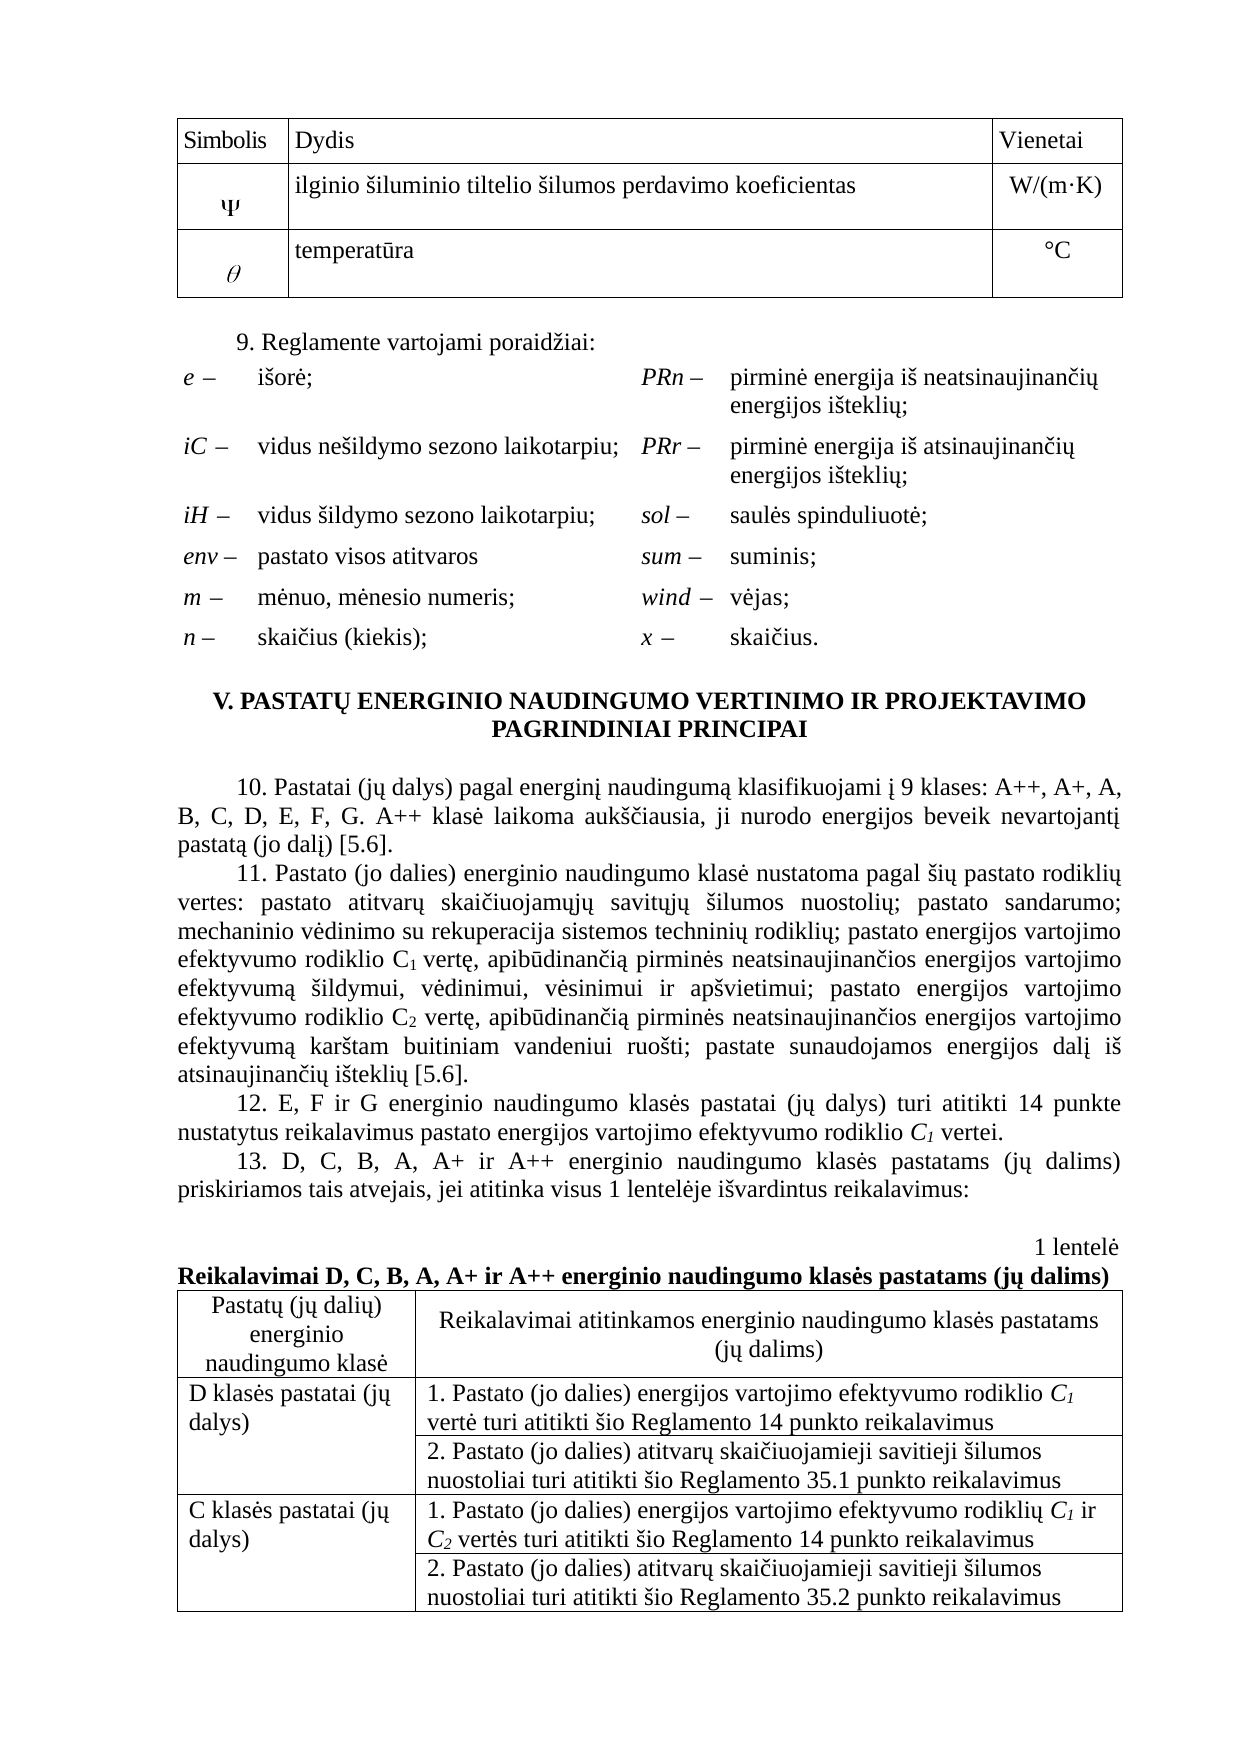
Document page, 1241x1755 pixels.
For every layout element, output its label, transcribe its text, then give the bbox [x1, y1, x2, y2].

table_cell iC – [177, 425, 251, 494]
table_cell wind – [635, 576, 724, 616]
table_cell pastato visos atitvaros [251, 535, 635, 576]
table_cell m – [177, 576, 251, 616]
table_header Vienetai [993, 119, 1122, 163]
table_cell vidus nešildymo sezono laikotarpiu; [251, 425, 635, 494]
table_cell n – [177, 616, 251, 657]
table_cell saulės spinduliuotė; [724, 495, 1122, 535]
table_cell ilginio šiluminio tiltelio šilumos perdavimo koeficientas [289, 164, 992, 228]
table_header pirminė energija iš neatsinaujinančių energijos išteklių; [724, 356, 1122, 425]
table_header Simbolis [178, 119, 288, 163]
table_cell x – [635, 616, 724, 657]
table_cell 1. Pastato (jo dalies) energijos vartojimo efektyvumo rodiklių C1 ir C2 vertės turi atitikti šio Reglamento 14 punkto reikalavimus [416, 1495, 1122, 1552]
table_cell 2. Pastato (jo dalies) atitvarų skaičiuojamieji savitieji šilumos nuostoliai turi atitikti šio Reglamento 35.2 punkto reikalavimus [416, 1554, 1122, 1611]
table_cell W/(m·K) [993, 164, 1122, 228]
table_header Pastatų (jų dalių) energinio naudingumo klasė [178, 1291, 415, 1377]
table_cell env – [177, 535, 251, 576]
table_header PRn – [635, 356, 724, 425]
table_cell vidus šildymo sezono laikotarpiu; [251, 495, 635, 535]
text 1 lentelė [177, 1232, 1122, 1261]
table_cell iH – [177, 495, 251, 535]
text 9. Reglamente vartojami poraidžiai: [177, 327, 1122, 356]
table_cell mėnuo, mėnesio numeris; [251, 576, 635, 616]
table_cell PSI [178, 164, 288, 228]
text 10. Pastatai (jų dalys) pagal energinį naudingumą klasifikuojami į 9 klases: A++, A+, A, B, C, D, E, F, G. A++ klasė laikoma aukščiausia, ji nurodo energijos beveik nevartojantį pastatą (jo dalį) [5.6]. [177, 772, 1122, 858]
table_cell skaičius. [724, 616, 1122, 657]
text 11. Pastato (jo dalies) energinio naudingumo klasė nustatoma pagal šių pastato rodiklių vertes: pastato atitvarų skaičiuojamųjų savitųjų šilumos nuostolių; pastato sandarumo; mechaninio vėdinimo su rekuperacija sistemos techninių rodiklių; pastato energijos vartojimo efektyvumo rodiklio C1 vertę, apibūdinančią pirminės neatsinaujinančios energijos vartojimo efektyvumą šildymui, vėdinimui, vėsinimui ir apšvietimui; pastato energijos vartojimo efektyvumo rodiklio C2 vertę, apibūdinančią pirminės neatsinaujinančios energijos vartojimo efektyvumą karštam buitiniam vandeniui ruošti; pastate sunaudojamos energijos dalį iš atsinaujinančių išteklių [5.6]. [177, 858, 1122, 1088]
table_header išorė; [251, 356, 635, 425]
table_cell temperatūra [289, 230, 992, 297]
table_cell 2. Pastato (jo dalies) atitvarų skaičiuojamieji savitieji šilumos nuostoliai turi atitikti šio Reglamento 35.1 punkto reikalavimus [416, 1436, 1122, 1494]
table_cell 1. Pastato (jo dalies) energijos vartojimo efektyvumo rodiklio C1 vertė turi atitikti šio Reglamento 14 punkto reikalavimus [416, 1378, 1122, 1435]
table_cell pirminė energija iš atsinaujinančių energijos išteklių; [724, 425, 1122, 494]
table_cell C klasės pastatai (jų dalys) [178, 1495, 415, 1611]
table_cell PRr – [635, 425, 724, 494]
table_cell sum – [635, 535, 724, 576]
table_cell suminis; [724, 535, 1122, 576]
table_header Reikalavimai atitinkamos energinio naudingumo klasės pastatams (jų dalims) [416, 1291, 1122, 1377]
text 12. E, F ir G energinio naudingumo klasės pastatai (jų dalys) turi atitikti 14 punkte nustatytus reikalavimus pastato energijos vartojimo efektyvumo rodiklio C1 vertei. [177, 1088, 1122, 1146]
table_cell sol – [635, 495, 724, 535]
table_cell vėjas; [724, 576, 1122, 616]
table_cell °C [993, 230, 1122, 297]
table_cell skaičius (kiekis); [251, 616, 635, 657]
text 13. D, C, B, A, A+ ir A++ energinio naudingumo klasės pastatams (jų dalims) priskiriamos tais atvejais, jei atitinka visus 1 lentelėje išvardintus reikalavimus: [177, 1146, 1122, 1203]
text Reikalavimai D, C, B, A, A+ ir A++ energinio naudingumo klasės pastatams (jų dalims) [177, 1261, 1122, 1289]
text V. PASTATŲ ENERGINIO NAUDINGUMO VERTINIMO IR PROJEKTAVIMO PAGRINDINIAI PRINCIPAI [177, 686, 1122, 743]
table_cell D klasės pastatai (jų dalys) [178, 1378, 415, 1494]
table_header Dydis [289, 119, 992, 163]
table_cell theta [178, 230, 288, 297]
table_header e – [177, 356, 251, 425]
